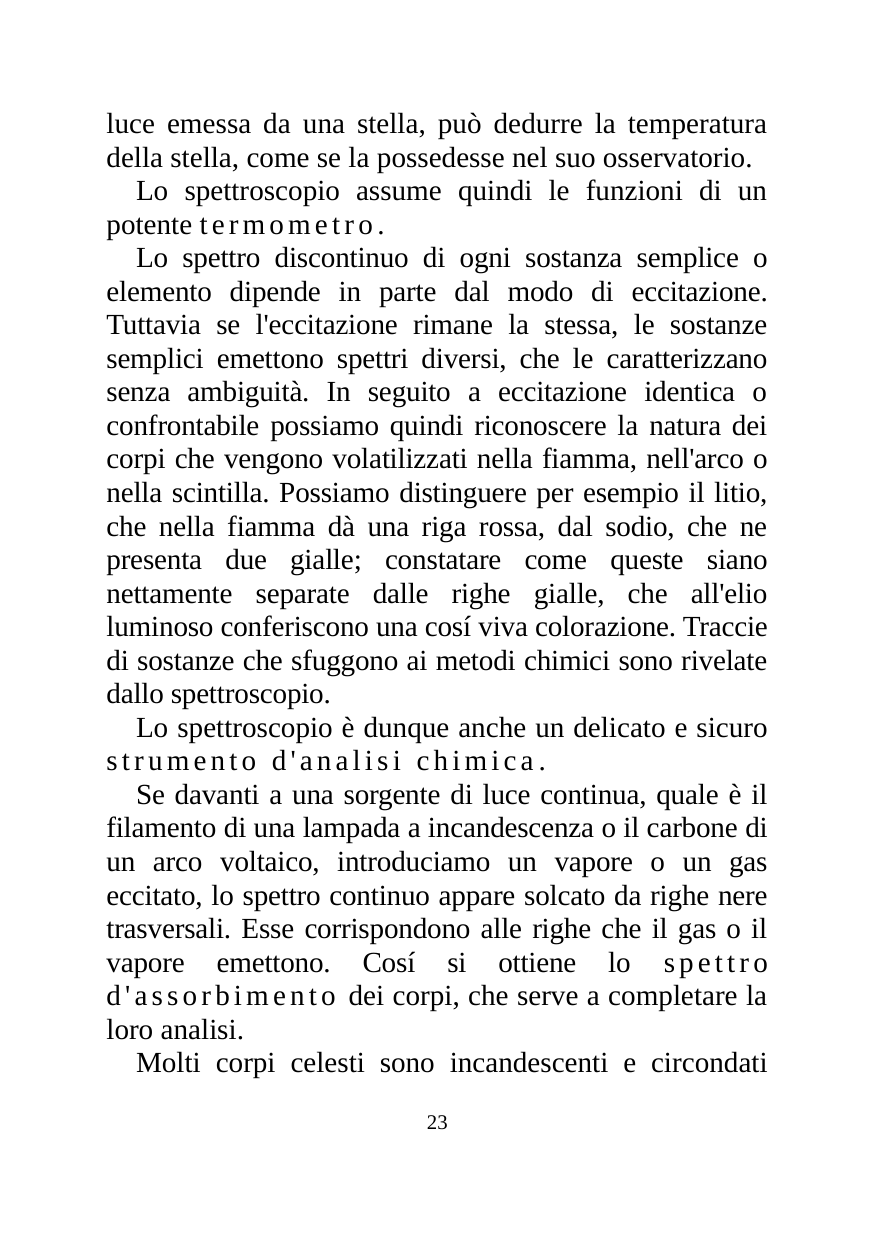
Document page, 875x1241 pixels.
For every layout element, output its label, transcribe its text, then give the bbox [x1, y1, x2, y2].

text luce emessa da una stella, può dedurre la temperatura della stella, come se la possedesse nel suo osservatorio. [106, 106, 768, 173]
text Lo spettroscopio assume quindi le funzioni di un potente termometro. [106, 173, 768, 240]
text Lo spettroscopio è dunque anche un delicato e sicuro strumento d'analisi chimica. [106, 710, 768, 777]
text Se davanti a una sorgente di luce continua, quale è il filamento di una lampada a incandescenza o il carbone di un arco voltaico, introduciamo un vapore o un gas eccitato, lo spettro continuo appare solcato da righe nere trasversali. Esse corrispondono alle righe che il gas o il vapore emettono. Cosí si ottiene lo spettro d'assorbimento dei corpi, che serve a completare la loro analisi. [106, 777, 768, 1045]
text Lo spettro discontinuo di ogni sostanza semplice o elemento dipende in parte dal modo di eccitazione. Tuttavia se l'eccitazione rimane la stessa, le sostanze semplici emettono spettri diversi, che le caratterizzano senza ambiguità. In seguito a eccitazione identica o confrontabile possiamo quindi riconoscere la natura dei corpi che vengono volatilizzati nella fiamma, nell'arco o nella scintilla. Possiamo distinguere per esempio il litio, che nella fiamma dà una riga rossa, dal sodio, che ne presenta due gialle; constatare come queste siano nettamente separate dalle righe gialle, che all'elio luminoso conferiscono una cosí viva colorazione. Traccie di sostanze che sfuggono ai metodi chimici sono rivelate dallo spettroscopio. [106, 240, 768, 710]
text Molti corpi celesti sono incandescenti e circondati [106, 1045, 768, 1079]
